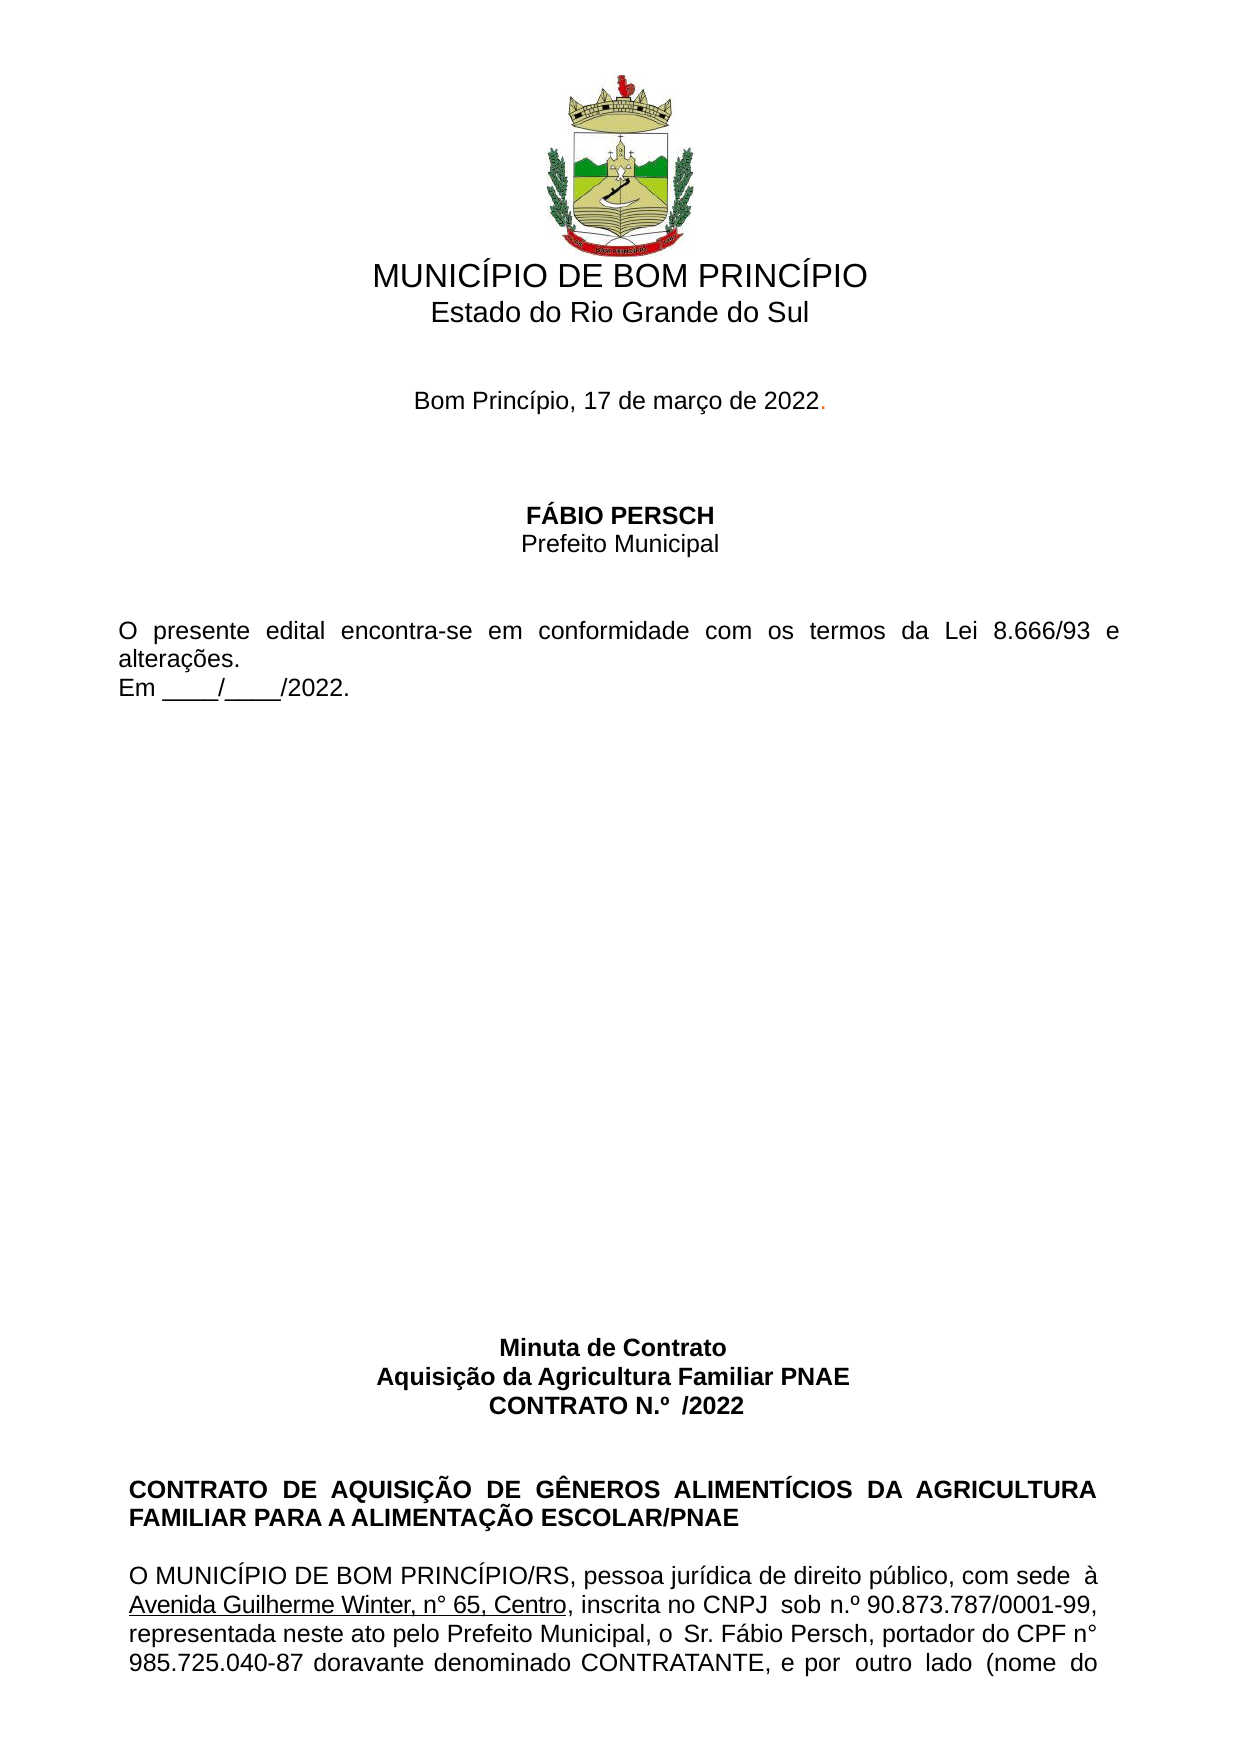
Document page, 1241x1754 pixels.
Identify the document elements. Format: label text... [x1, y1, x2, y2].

text Em ____/____/2022. [118, 673, 1122, 702]
text Aquisição da Agricultura Familiar PNAE [129, 1362, 957, 1391]
text O presente edital encontra-se em conformidade com os termos da Lei 8.666/93 e alterações. [118, 616, 1122, 673]
text Minuta de Contrato [129, 1333, 957, 1362]
list FÁBIO PERSCH [118, 501, 1122, 529]
text CONTRATO N.º /2022 [129, 1391, 957, 1419]
text O MUNICÍPIO DE BOM PRINCÍPIO/RS, pessoa jurídica de direito público, com sede à Avenida Guilherme Winter, n° 65, Centro, inscrita no CNPJ sob n.º 90.873.787/0001-99, representada neste ato pelo Prefeito Municipal, o Sr. Fábio Persch, portador do CPF n° 985.725.040-87 doravante denominado CONTRATANTE, e por outro lado (nome do [129, 1561, 1098, 1677]
list Bom Princípio, 17 de março de 2022. [118, 386, 1122, 414]
list Prefeito Municipal [118, 529, 1122, 558]
text CONTRATO DE AQUISIÇÃO DE GÊNEROS ALIMENTÍCIOS DA AGRICULTURA FAMILIAR PARA A ALIMENTAÇÃO ESCOLAR/PNAE [129, 1477, 1098, 1532]
